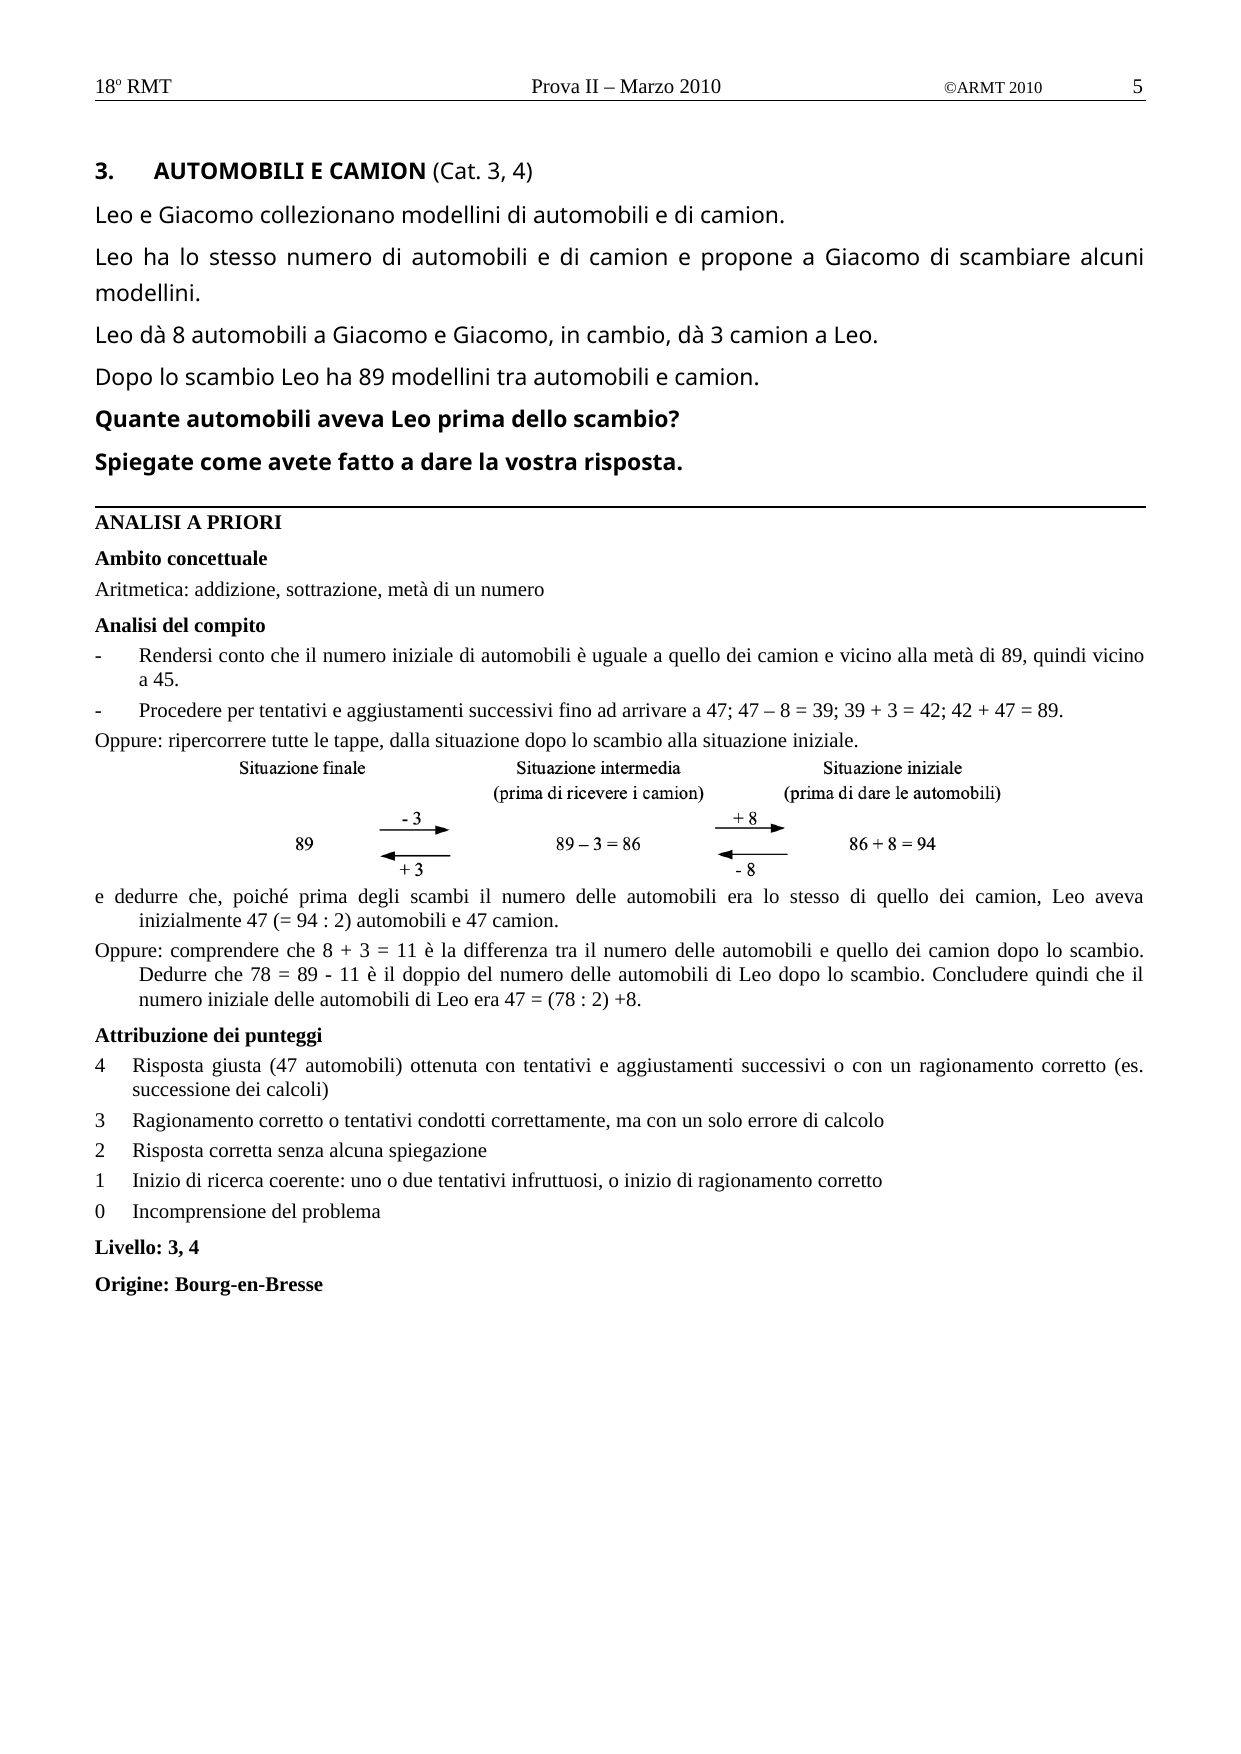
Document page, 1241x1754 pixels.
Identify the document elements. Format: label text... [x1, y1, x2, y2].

text e dedurre che, poiché prima degli scambi il numero delle automobili era lo stesso di quello dei camion, Leo aveva inizialmente 47 (= 94 : 2) automobili e 47 camion. [94, 884, 1146, 932]
text Leo e Giacomo collezionano modellini di automobili e di camion. [94, 199, 1146, 230]
picture [234, 758, 1006, 878]
text Oppure: comprendere che 8 + 3 = 11 è la differenza tra il numero delle automobili e quello dei camion dopo lo scambio. Dedurre che 78 = 89 - 11 è il doppio del numero delle automobili di Leo dopo lo scambio. Concludere quindi che il numero iniziale delle automobili di Leo era 47 = (78 : 2) +8. [94, 938, 1146, 1011]
text Livello: 3, 4 [94, 1235, 1146, 1259]
text 3 Ragionamento corretto o tentativi condotti correttamente, ma con un solo errore di calcolo [94, 1108, 1146, 1132]
text Attribuzione dei punteggi [94, 1023, 1146, 1047]
text Spiegate come avete fatto a dare la vostra risposta. [94, 446, 1146, 477]
text Dopo lo scambio Leo ha 89 modellini tra automobili e camion. [94, 361, 1146, 392]
text 4 Risposta giusta (47 automobili) ottenuta con tentativi e aggiustamenti successivi o con un ragionamento corretto (es. successione dei calcoli) [94, 1053, 1146, 1101]
text Analisi del compito [94, 613, 1146, 637]
text 1 Inizio di ricerca coerente: uno o due tentativi infruttuosi, o inizio di ragionamento corretto [94, 1168, 1146, 1192]
text ANALisi A PRIORI [94, 507, 1146, 534]
text Leo dà 8 automobili a Giacomo e Giacomo, in cambio, dà 3 camion a Leo. [94, 319, 1146, 350]
text Origine: Bourg-en-Bresse [94, 1272, 1146, 1296]
text - Rendersi conto che il numero iniziale di automobili è uguale a quello dei camion e vicino alla metà di 89, quindi vicino a 45. [94, 643, 1146, 691]
text 2 Risposta corretta senza alcuna spiegazione [94, 1138, 1146, 1162]
text Oppure: ripercorrere tutte le tappe, dalla situazione dopo lo scambio alla situazione iniziale. [94, 728, 1146, 752]
text 3. AUTOMOBILI E CAMION (Cat. 3, 4) [94, 155, 1146, 186]
text - Procedere per tentativi e aggiustamenti successivi fino ad arrivare a 47; 47 – 8 = 39; 39 + 3 = 42; 42 + 47 = 89. [94, 698, 1146, 722]
text Ambito concettuale [94, 546, 1146, 570]
text 0 Incomprensione del problema [94, 1199, 1146, 1223]
text Quante automobili aveva Leo prima dello scambio? [94, 403, 1146, 434]
text Leo ha lo stesso numero di automobili e di camion e propone a Giacomo di scambiare alcuni modellini. [94, 241, 1146, 308]
text Aritmetica: addizione, sottrazione, metà di un numero [94, 576, 1146, 601]
